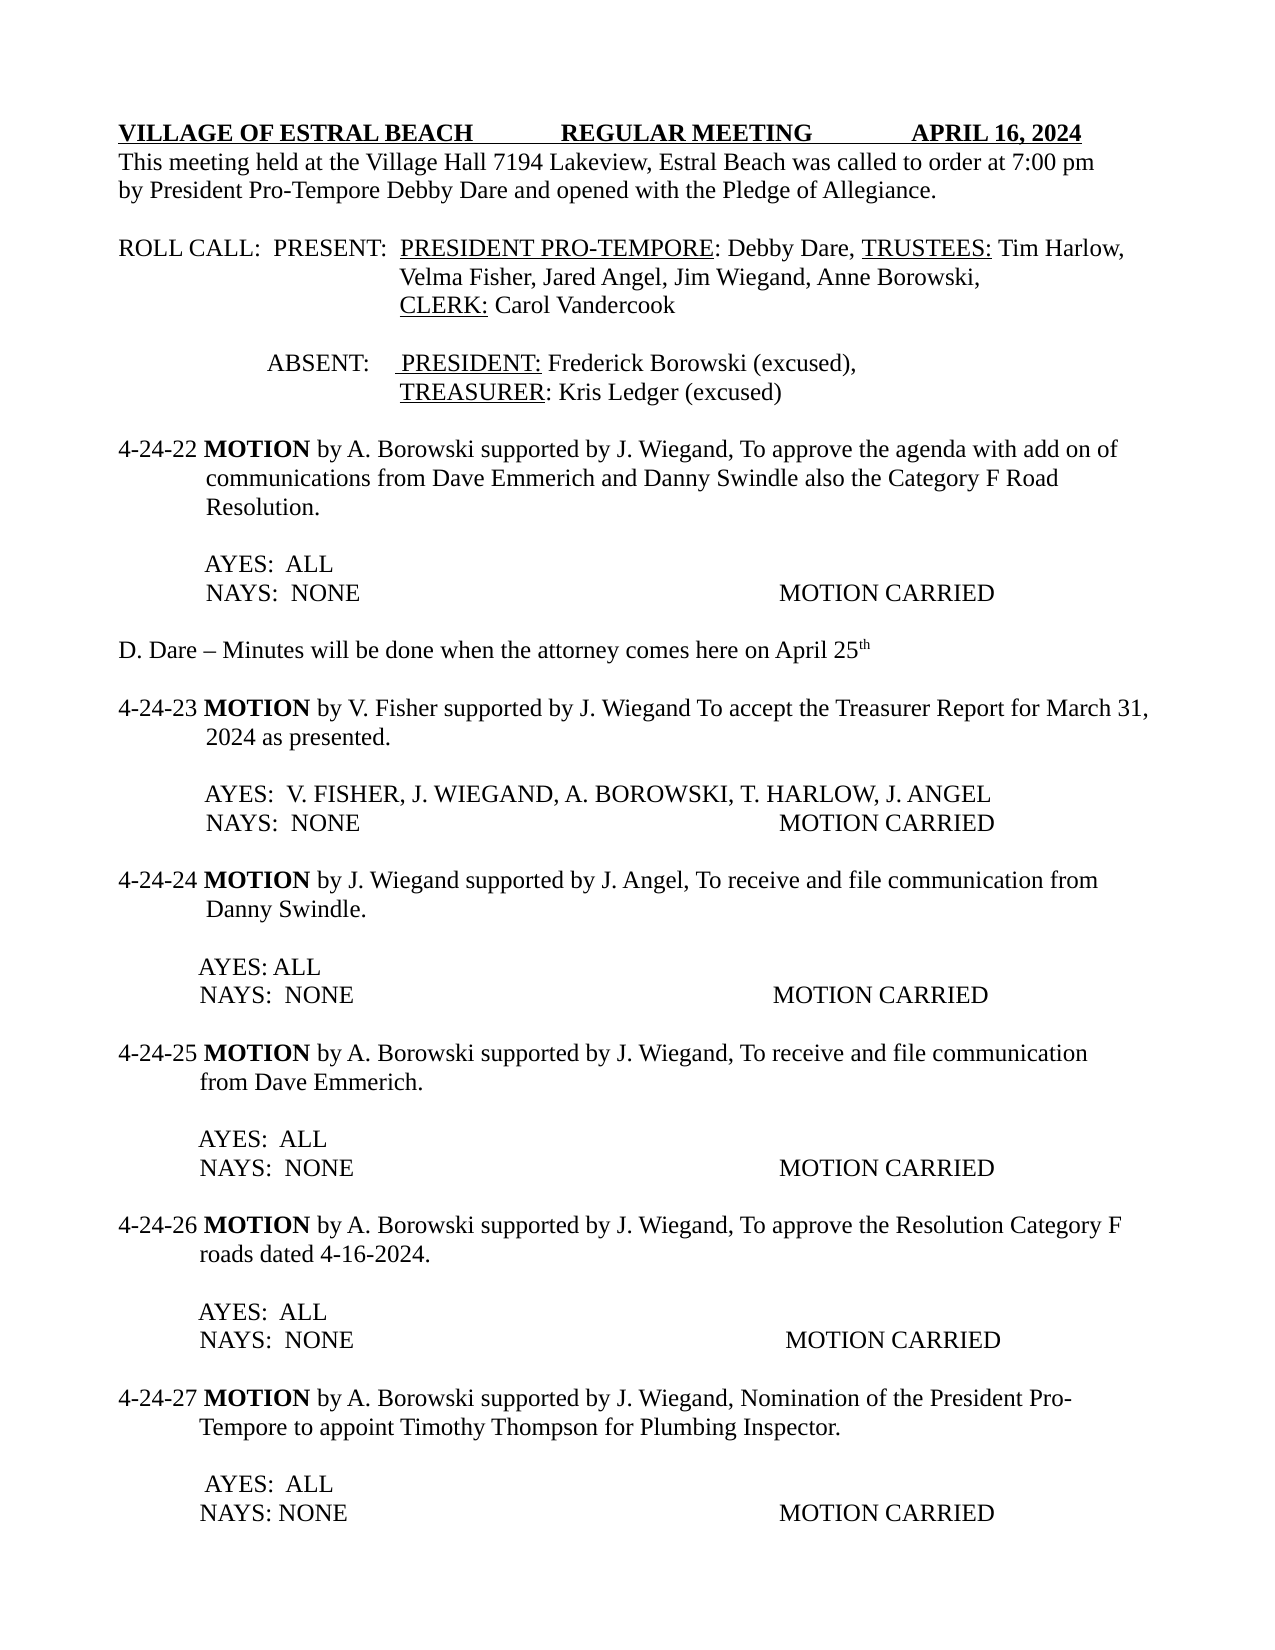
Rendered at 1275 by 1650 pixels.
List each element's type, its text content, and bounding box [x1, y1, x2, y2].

text 4-24-24 MOTION by J. Wiegand supported by J. Angel, To receive and file communication from [118, 866, 1157, 894]
text AYES: ALL [118, 952, 1157, 981]
text VILLAGE OF ESTRAL BEACH REGULAR MEETING APRIL 16, 2024 [118, 118, 1157, 147]
text D. Dare – Minutes will be done when the attorney comes here on April 25th [118, 636, 1157, 664]
text AYES: ALL [118, 1469, 1157, 1498]
text Tempore to appoint Timothy Thompson for Plumbing Inspector. [118, 1412, 1157, 1441]
text Danny Swindle. [118, 894, 1157, 923]
text 4-24-23 MOTION by V. Fisher supported by J. Wiegand To accept the Treasurer Report for March 31, [118, 693, 1157, 722]
text AYES: ALL [118, 1297, 1157, 1326]
text 4-24-25 MOTION by A. Borowski supported by J. Wiegand, To receive and file communication [118, 1038, 1157, 1067]
text ABSENT: PRESIDENT: Frederick Borowski (excused), [118, 348, 1157, 377]
text This meeting held at the Village Hall 7194 Lakeview, Estral Beach was called to order at 7:00 pm [118, 147, 1157, 176]
text Resolution. [118, 492, 1157, 521]
text NAYS: NONE MOTION CARRIED [118, 578, 1157, 607]
text AYES: ALL [118, 1124, 1157, 1153]
text 4-24-27 MOTION by A. Borowski supported by J. Wiegand, Nomination of the President Pro- [118, 1383, 1157, 1412]
text 4-24-26 MOTION by A. Borowski supported by J. Wiegand, To approve the Resolution Category F [118, 1211, 1157, 1239]
text NAYS: NONE MOTION CARRIED [118, 808, 1157, 837]
text NAYS: NONE MOTION CARRIED [118, 981, 1157, 1009]
text roads dated 4-16-2024. [118, 1239, 1157, 1268]
text ROLL CALL: PRESENT: PRESIDENT PRO-TEMPORE: Debby Dare, TRUSTEES: Tim Harlow, [118, 233, 1157, 262]
text from Dave Emmerich. [118, 1067, 1157, 1096]
text by President Pro-Tempore Debby Dare and opened with the Pledge of Allegiance. [118, 176, 1157, 204]
text AYES: V. FISHER, J. WIEGAND, A. BOROWSKI, T. HARLOW, J. ANGEL [118, 779, 1157, 808]
text NAYS: NONE MOTION CARRIED [118, 1326, 1157, 1354]
text communications from Dave Emmerich and Danny Swindle also the Category F Road [118, 463, 1157, 492]
text CLERK: Carol Vandercook [118, 291, 1157, 319]
text NAYS: NONE MOTION CARRIED [118, 1498, 1157, 1527]
text NAYS: NONE MOTION CARRIED [118, 1153, 1157, 1182]
text AYES: ALL [118, 549, 1157, 578]
text TREASURER: Kris Ledger (excused) [118, 377, 1157, 406]
text 2024 as presented. [118, 722, 1157, 751]
text 4-24-22 MOTION by A. Borowski supported by J. Wiegand, To approve the agenda with add on of [118, 434, 1157, 463]
text Velma Fisher, Jared Angel, Jim Wiegand, Anne Borowski, [118, 262, 1157, 291]
